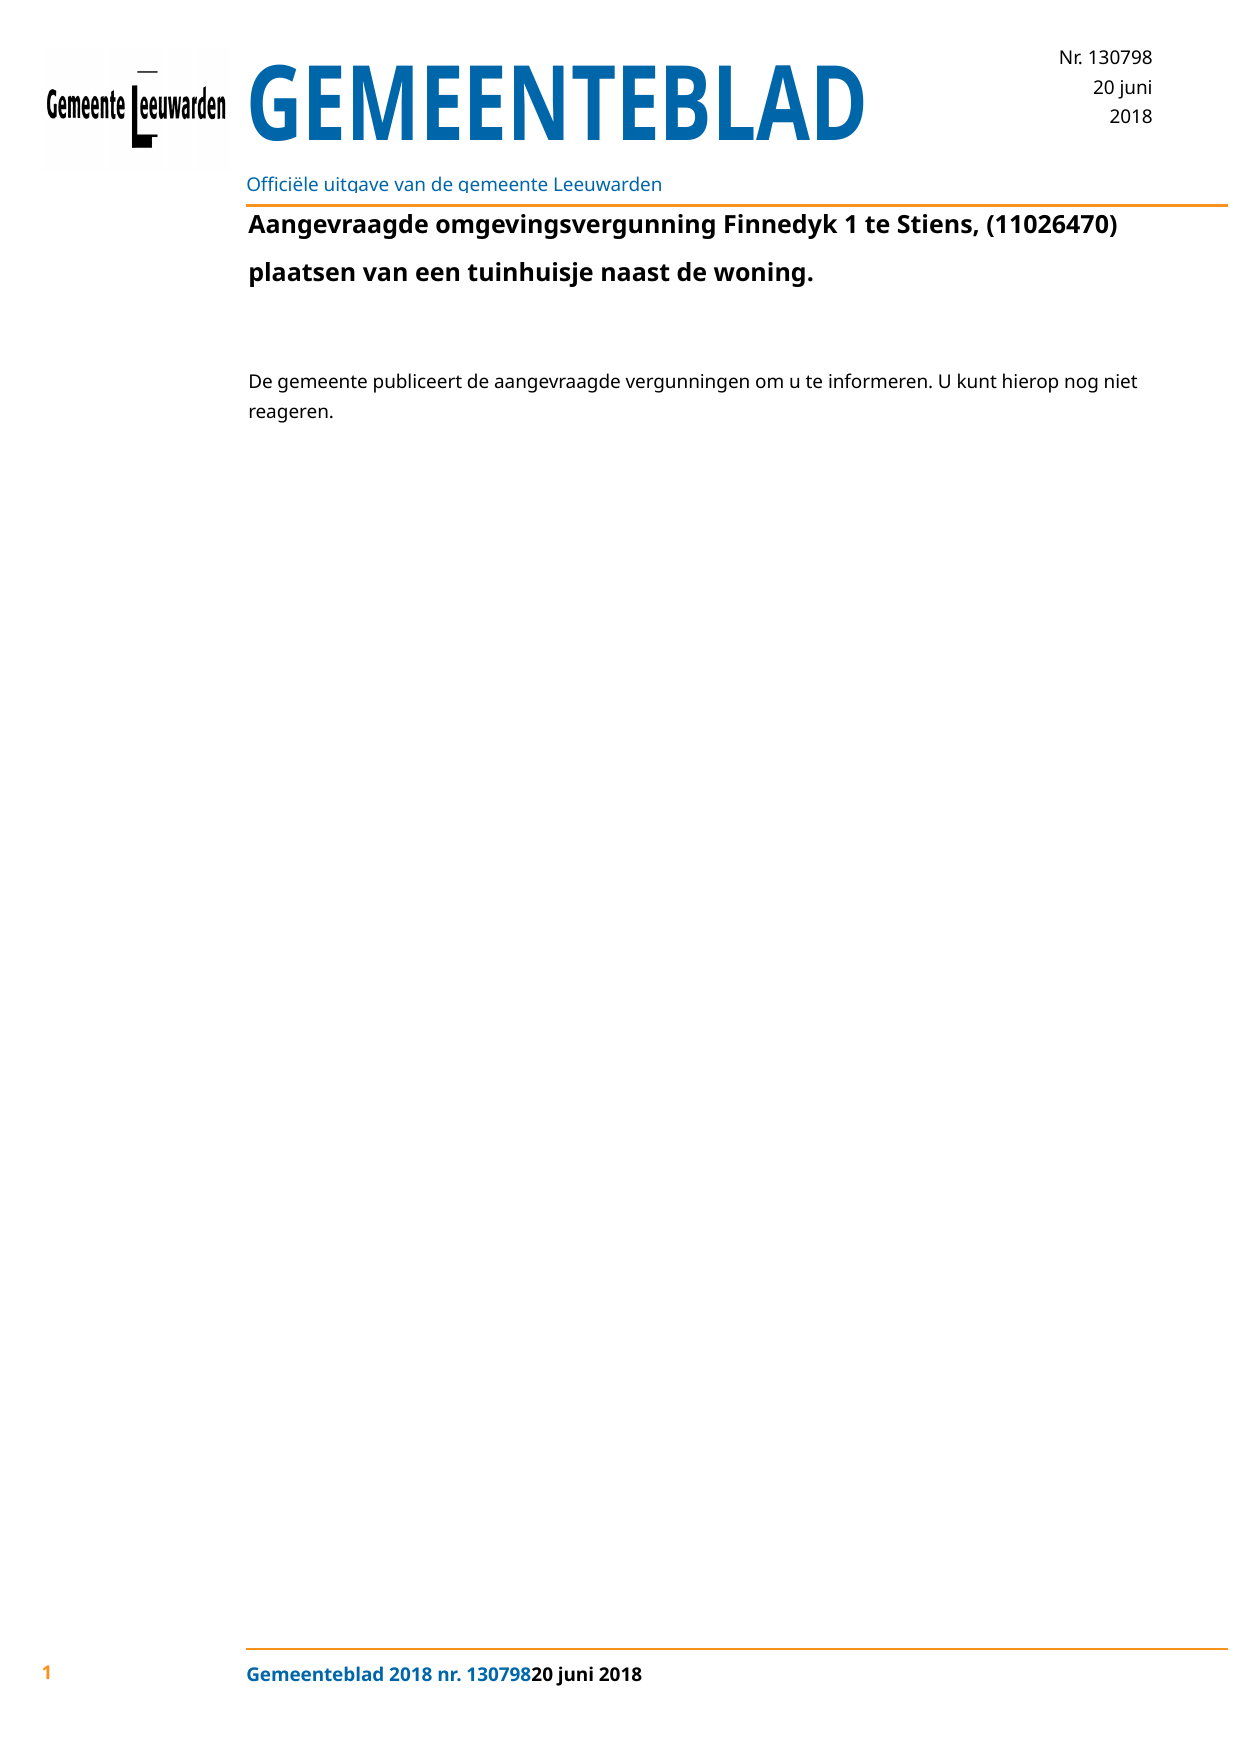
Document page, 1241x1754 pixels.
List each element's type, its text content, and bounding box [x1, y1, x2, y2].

picture [41, 47, 231, 172]
text De gemeente publiceert de aangevraagde vergunningen om u te informeren. U kunt hierop nog niet reageren. [248, 368, 1152, 424]
text Aangevraagde omgevingsvergunning Finnedyk 1 te Stiens, (11026470) plaatsen van een tuinhuisje naast de woning. [248, 207, 1152, 288]
